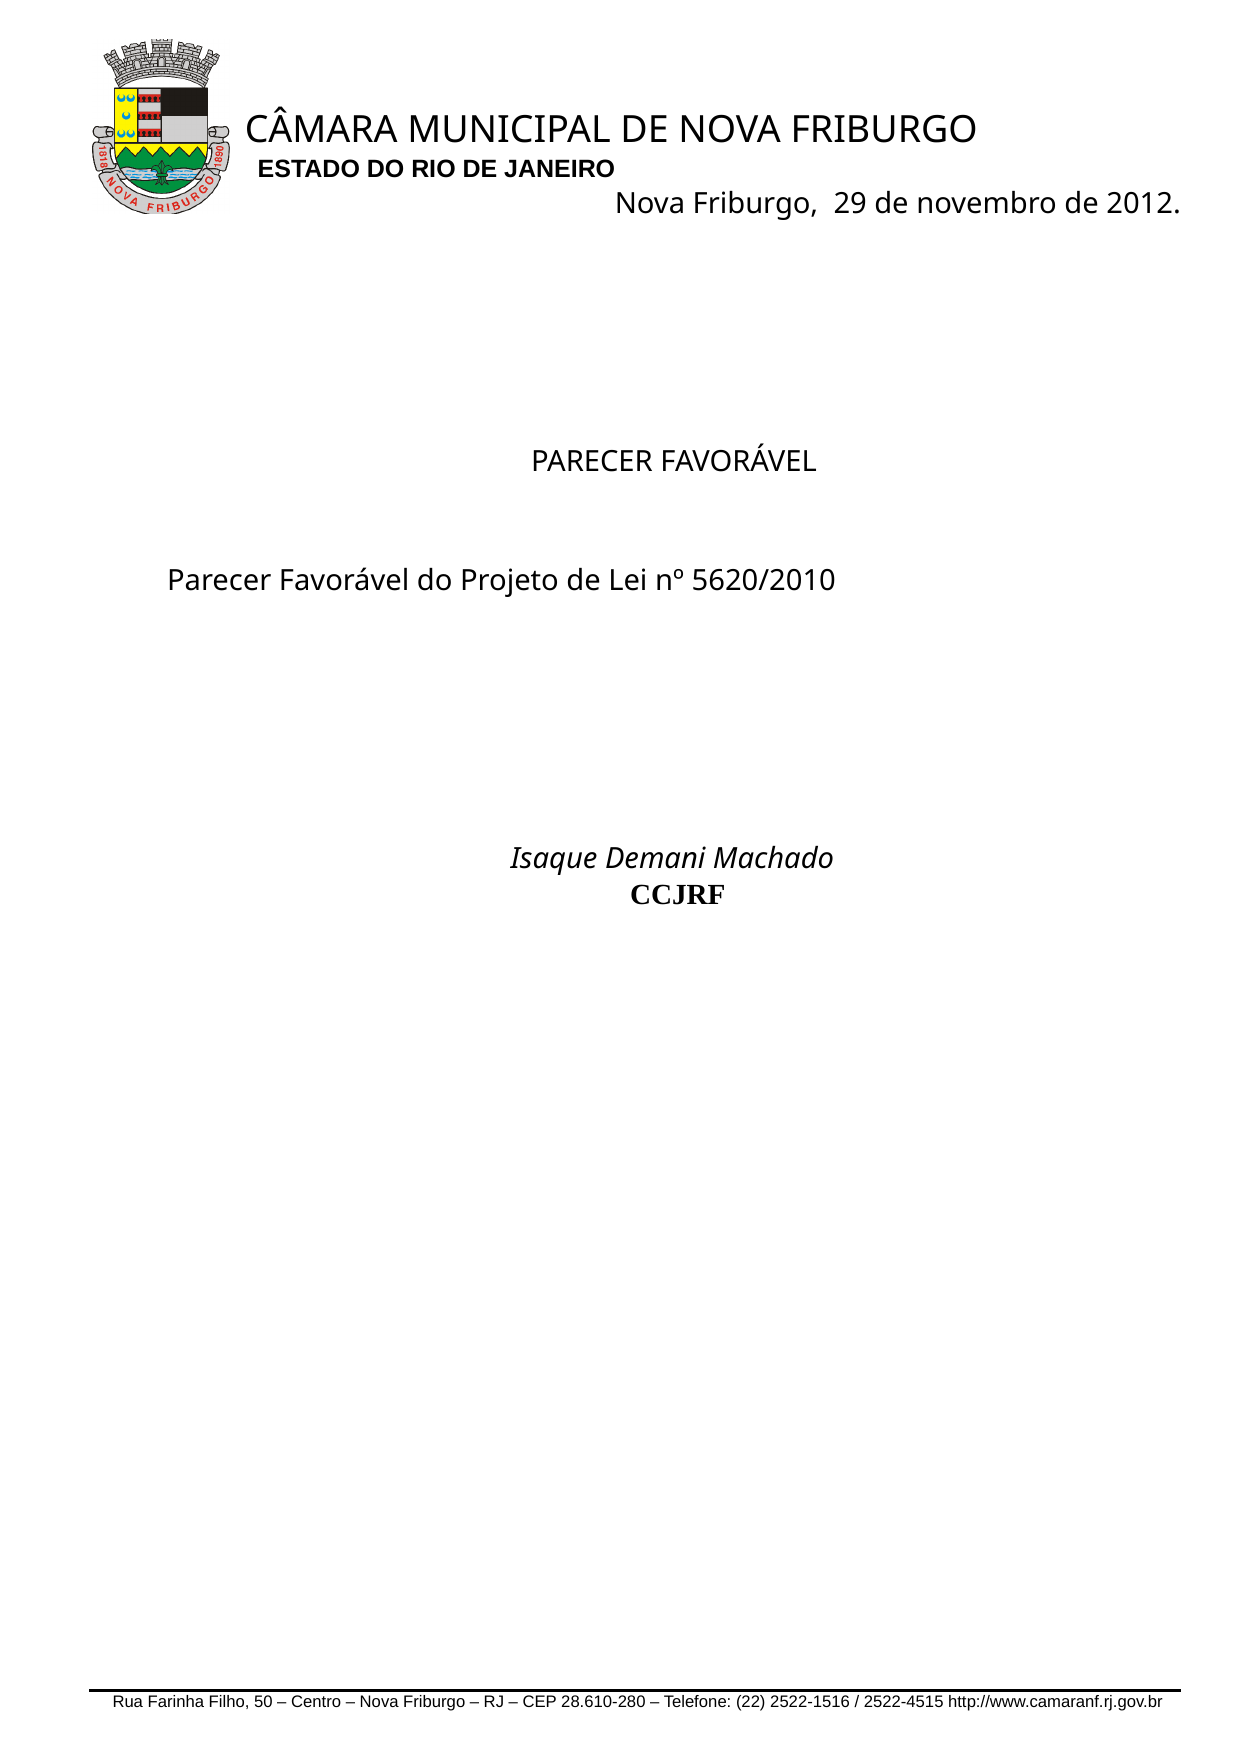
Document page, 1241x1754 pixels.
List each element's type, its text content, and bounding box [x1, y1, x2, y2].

text PARECER FAVORÁVEL [167, 440, 1181, 480]
text CCJRF [167, 877, 1181, 910]
text Nova Friburgo, 29 de novembro de 2012. [89, 182, 1181, 222]
text Parecer Favorável do Projeto de Lei nº 5620/2010 [167, 559, 1181, 599]
text Isaque Demani Machado [167, 837, 1181, 877]
